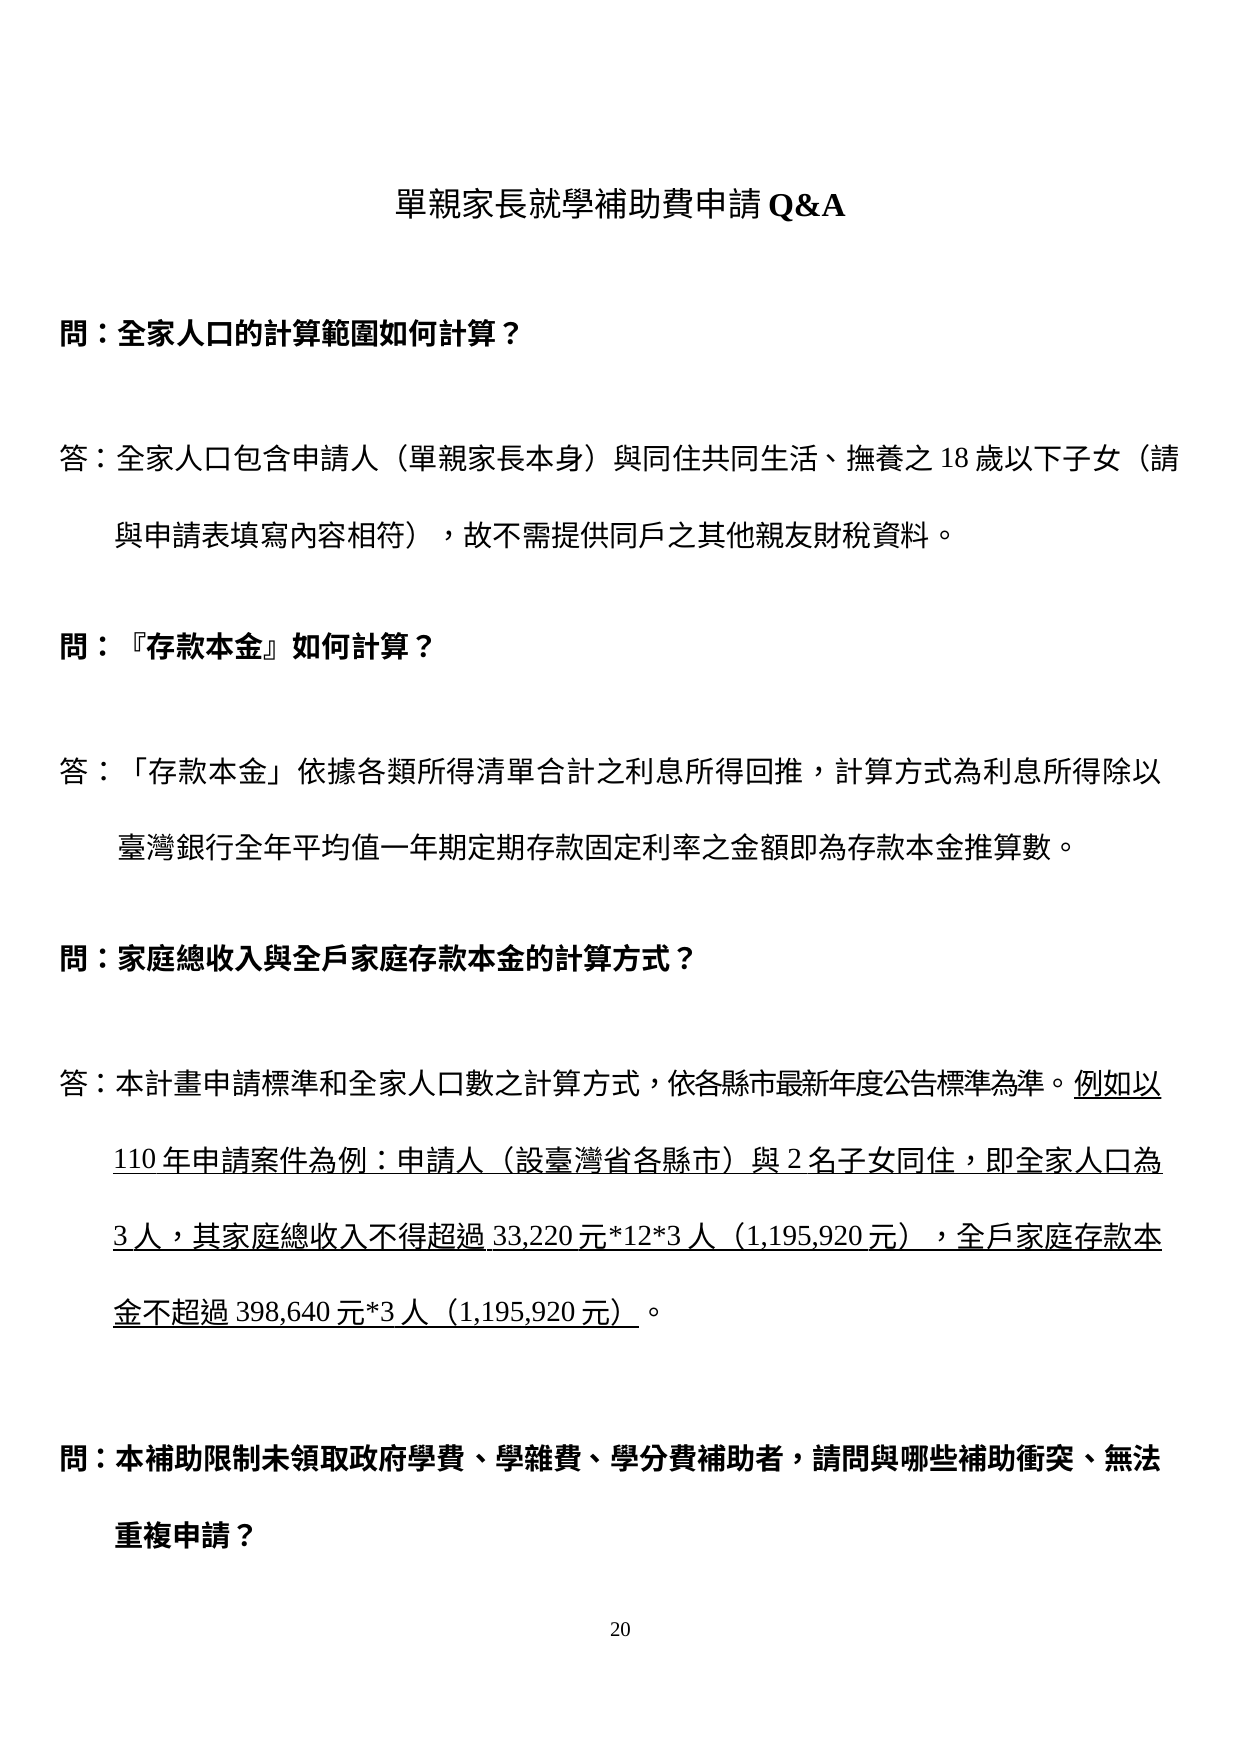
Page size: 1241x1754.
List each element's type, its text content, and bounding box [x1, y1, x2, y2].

text 問：家庭總收入與全戶家庭存款本金的計算方式？ [59, 915, 1163, 978]
text 問：全家人口的計算範圍如何計算？ [59, 290, 1163, 353]
text 問：『存款本金』如何計算？ [59, 603, 1163, 665]
text 單親家長就學補助費申請Q&A [59, 178, 1181, 226]
text 問：本補助限制未領取政府學費、學雜費、學分費補助者，請問與哪些補助衝突、無法重複申請？ [59, 1415, 1163, 1554]
text 答：全家人口包含申請人（單親家長本身）與同住共同生活、撫養之18歲以下子女（請與申請表填寫內容相符），故不需提供同戶之其他親友財稅資料。 [59, 415, 1181, 554]
text 答：本計畫申請標準和全家人口數之計算方式，依各縣市最新年度公告標準為準。例如以110年申請案件為例：申請人（設臺灣省各縣市）與2名子女同住，即全家人口為3人，其家庭總收入不得超過33,220元*12*3人（1,195,920元），全戶家庭存款本金不超過398,640元*3人（1,195,920元）。 [59, 1040, 1163, 1332]
text 答：「存款本金」依據各類所得清單合計之利息所得回推，計算方式為利息所得除以臺灣銀行全年平均值一年期定期存款固定利率之金額即為存款本金推算數。 [59, 728, 1163, 867]
